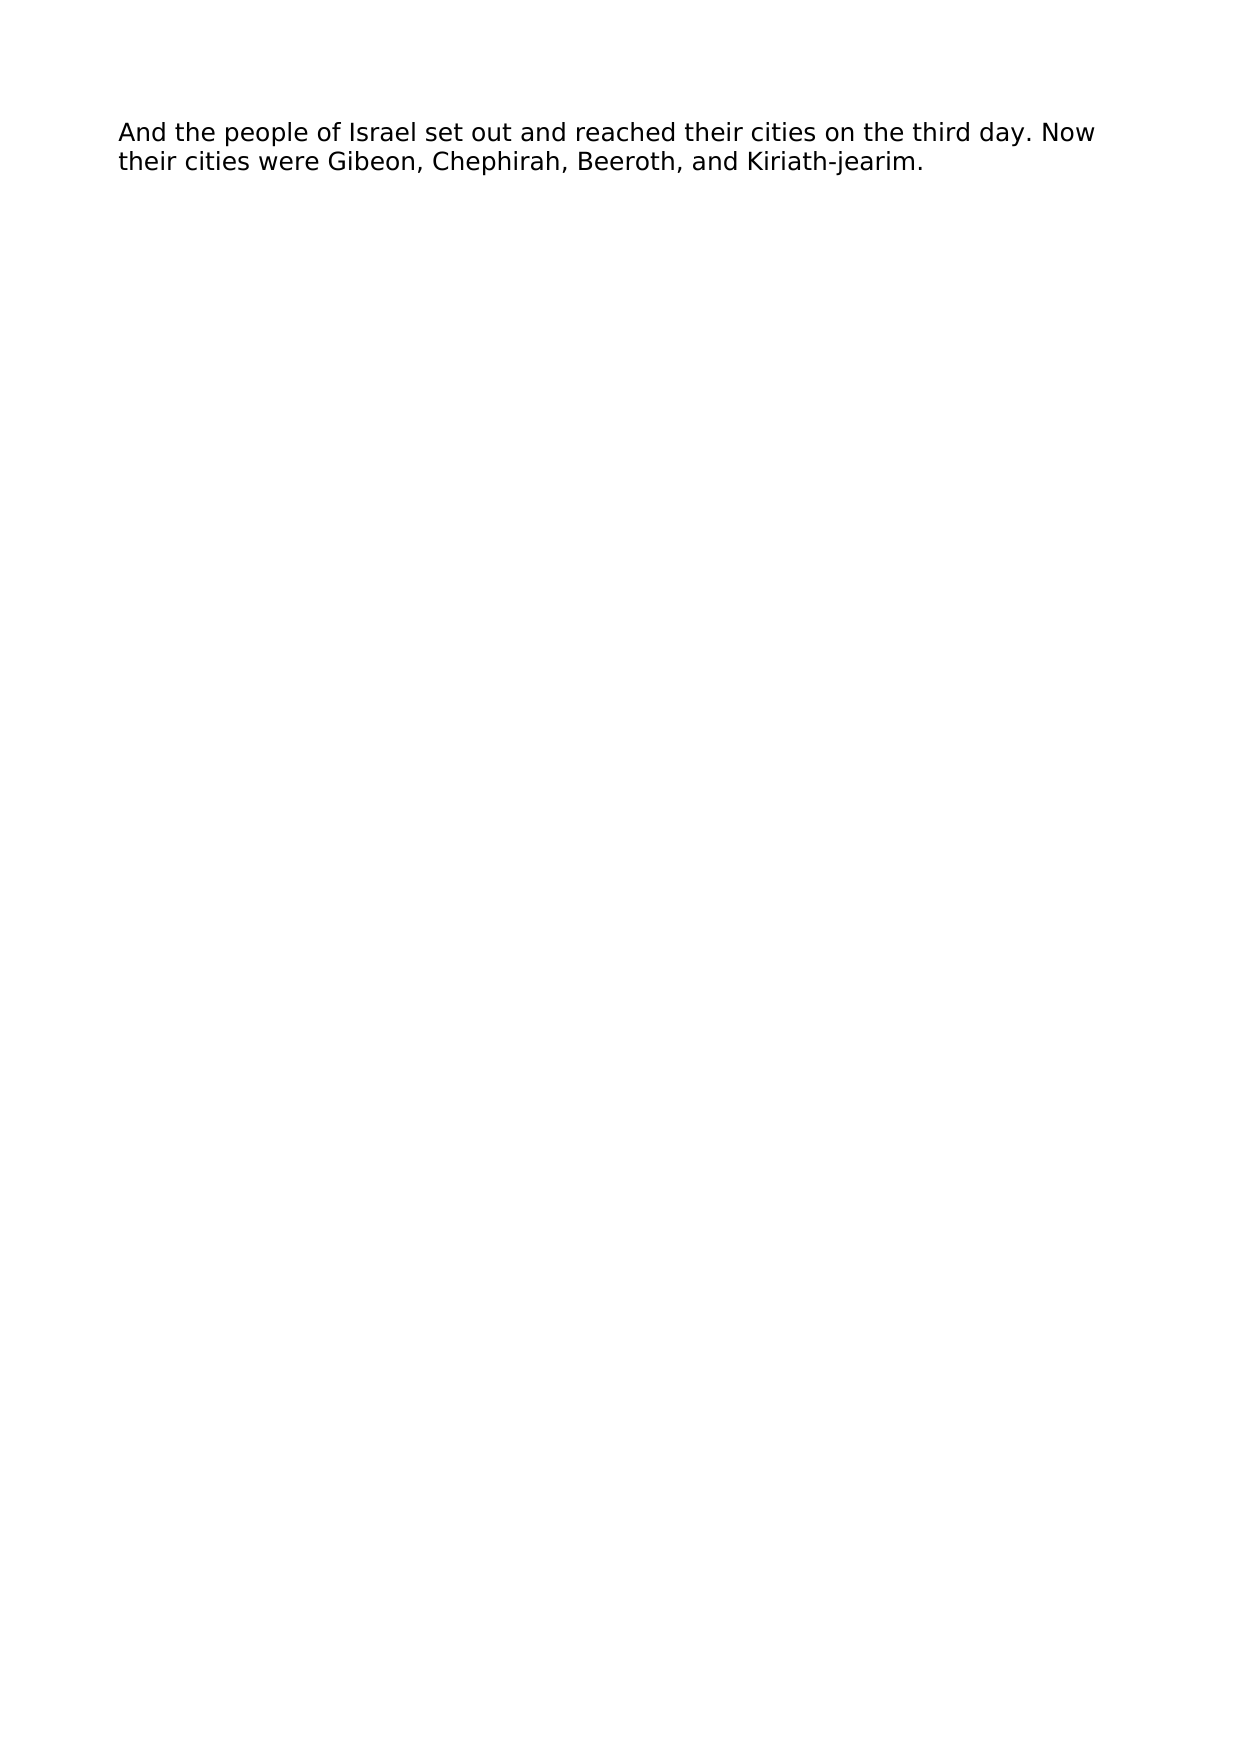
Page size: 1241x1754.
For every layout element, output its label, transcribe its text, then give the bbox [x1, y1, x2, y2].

text And the people of Israel set out and reached their cities on the third day. Now their cities were Gibeon, Chephirah, Beeroth, and Kiriath-jearim. [118, 118, 1122, 176]
